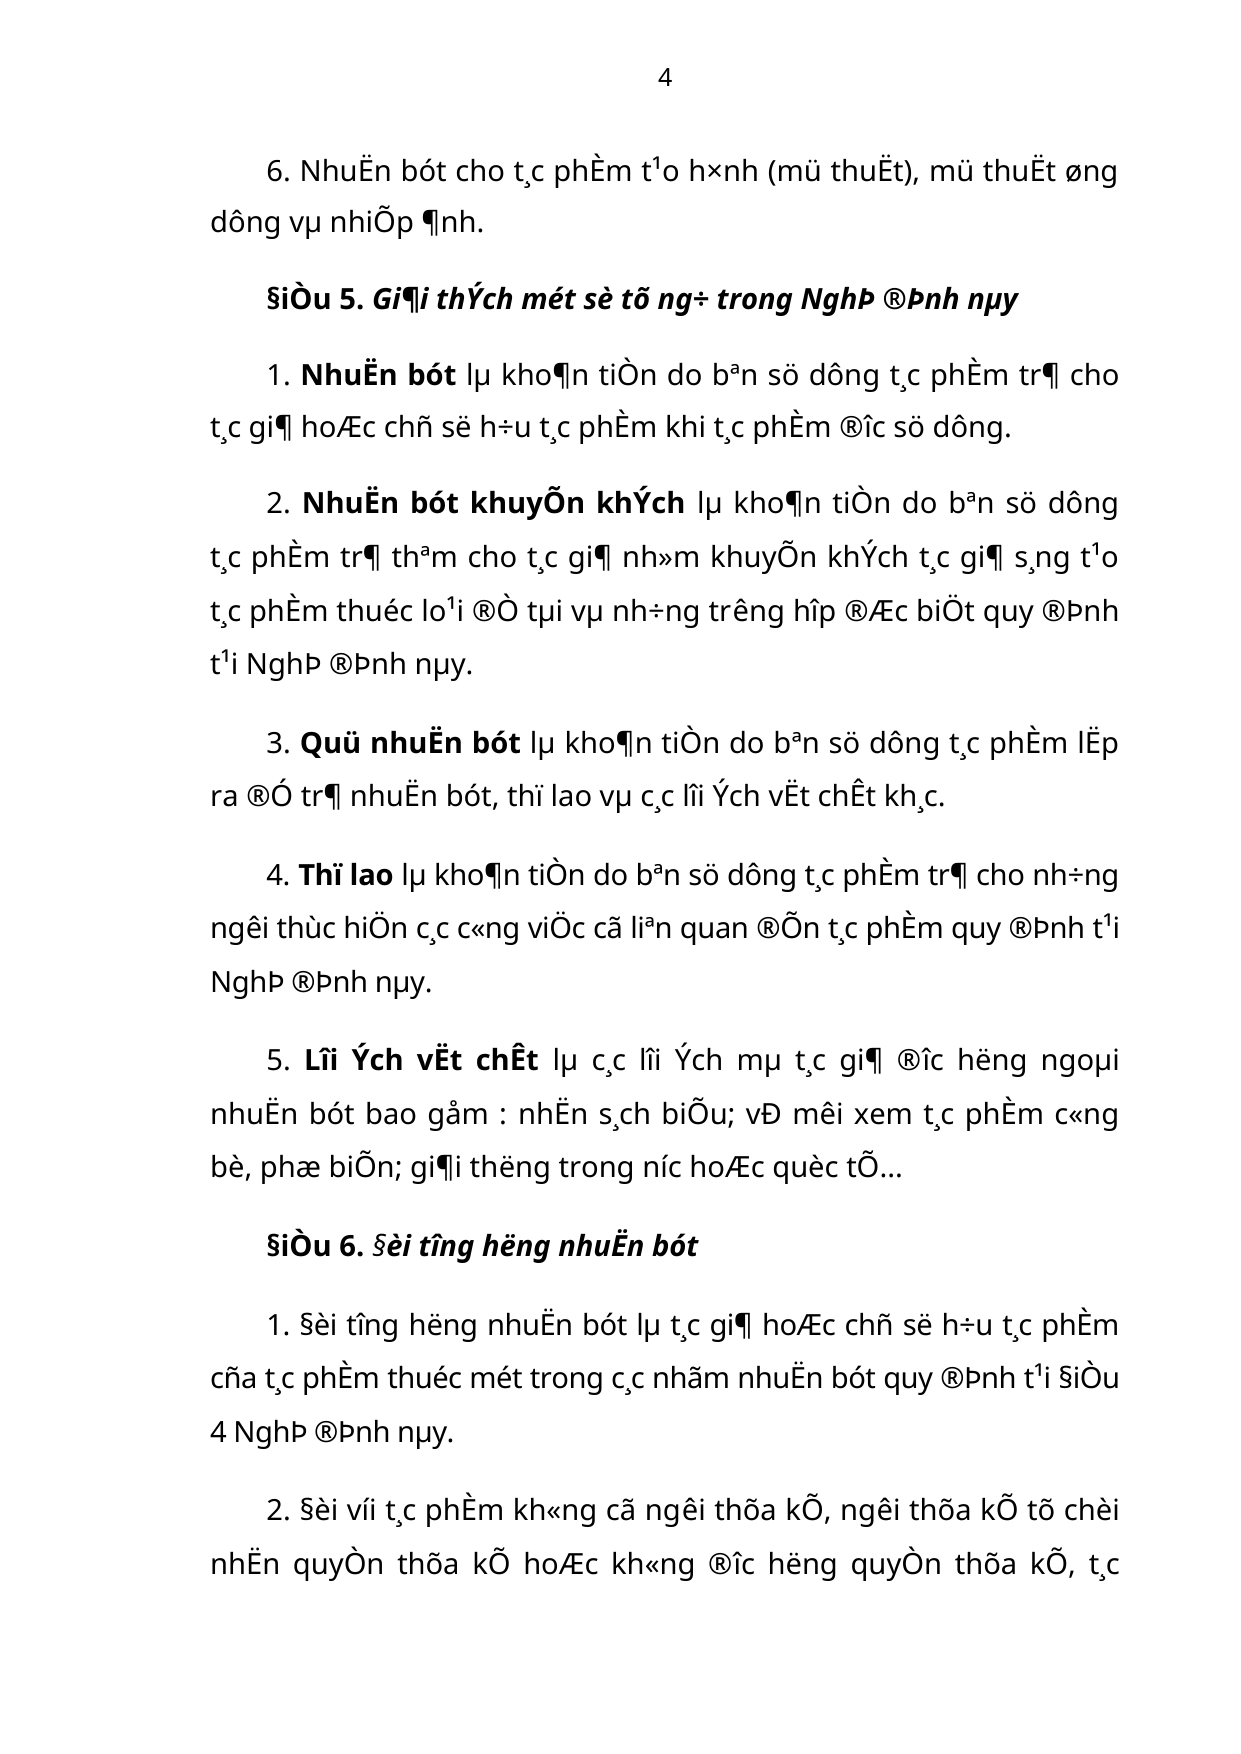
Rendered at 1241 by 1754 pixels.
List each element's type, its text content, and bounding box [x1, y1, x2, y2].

text 2. §èi víi t¸c phÈm kh«ng cã ng­êi thõa kÕ, ng­êi thõa kÕ tõ chèi nhËn quyÒn thõa kÕ hoÆc kh«ng ®­îc h­ëng quyÒn thõa kÕ, t¸c [210, 1489, 1120, 1583]
text 1. §èi t­îng h­ëng nhuËn bót lµ t¸c gi¶ hoÆc chñ së h÷u t¸c phÈm cña t¸c phÈm thuéc mét trong c¸c nhãm nhuËn bót quy ®Þnh t¹i §iÒu 4 NghÞ ®Þnh nµy. [210, 1304, 1120, 1451]
text 5. Lîi Ých vËt chÊt lµ c¸c lîi Ých mµ t¸c gi¶ ®­îc h­ëng ngoµi nhuËn bót bao gåm : nhËn s¸ch biÕu; vÐ mêi xem t¸c phÈm c«ng bè, phæ biÕn; gi¶i th­ëng trong n­íc hoÆc quèc tÕ... [210, 1040, 1120, 1186]
text 2. NhuËn bót khuyÕn khÝch lµ kho¶n tiÒn do bªn sö dông t¸c phÈm tr¶ thªm cho t¸c gi¶ nh»m khuyÕn khÝch t¸c gi¶ s¸ng t¹o t¸c phÈm thuéc lo¹i ®Ò tµi vµ nh÷ng tr­êng hîp ®Æc biÖt quy ®Þnh t¹i NghÞ ®Þnh nµy. [210, 483, 1120, 683]
text 6. NhuËn bót cho t¸c phÈm t¹o h×nh (mü thuËt), mü thuËt øng dông vµ nhiÕp ¶nh. [210, 150, 1120, 241]
text §iÒu 6. §èi t­îng h­ëng nhuËn bót [210, 1225, 1120, 1265]
text 4. Thï lao lµ kho¶n tiÒn do bªn sö dông t¸c phÈm tr¶ cho nh÷ng ng­êi thùc hiÖn c¸c c«ng viÖc cã liªn quan ®Õn t¸c phÈm quy ®Þnh t¹i NghÞ ®Þnh nµy. [210, 854, 1120, 1001]
text 1. NhuËn bót lµ kho¶n tiÒn do bªn sö dông t¸c phÈm tr¶ cho t¸c gi¶ hoÆc chñ së h÷u t¸c phÈm khi t¸c phÈm ®­îc sö dông. [210, 355, 1120, 446]
text §iÒu 5. Gi¶i thÝch mét sè tõ ng÷ trong NghÞ ®Þnh nµy [210, 278, 1120, 318]
text 3. Quü nhuËn bót lµ kho¶n tiÒn do bªn sö dông t¸c phÈm lËp ra ®Ó tr¶ nhuËn bót, thï lao vµ c¸c lîi Ých vËt chÊt kh¸c. [210, 722, 1120, 815]
